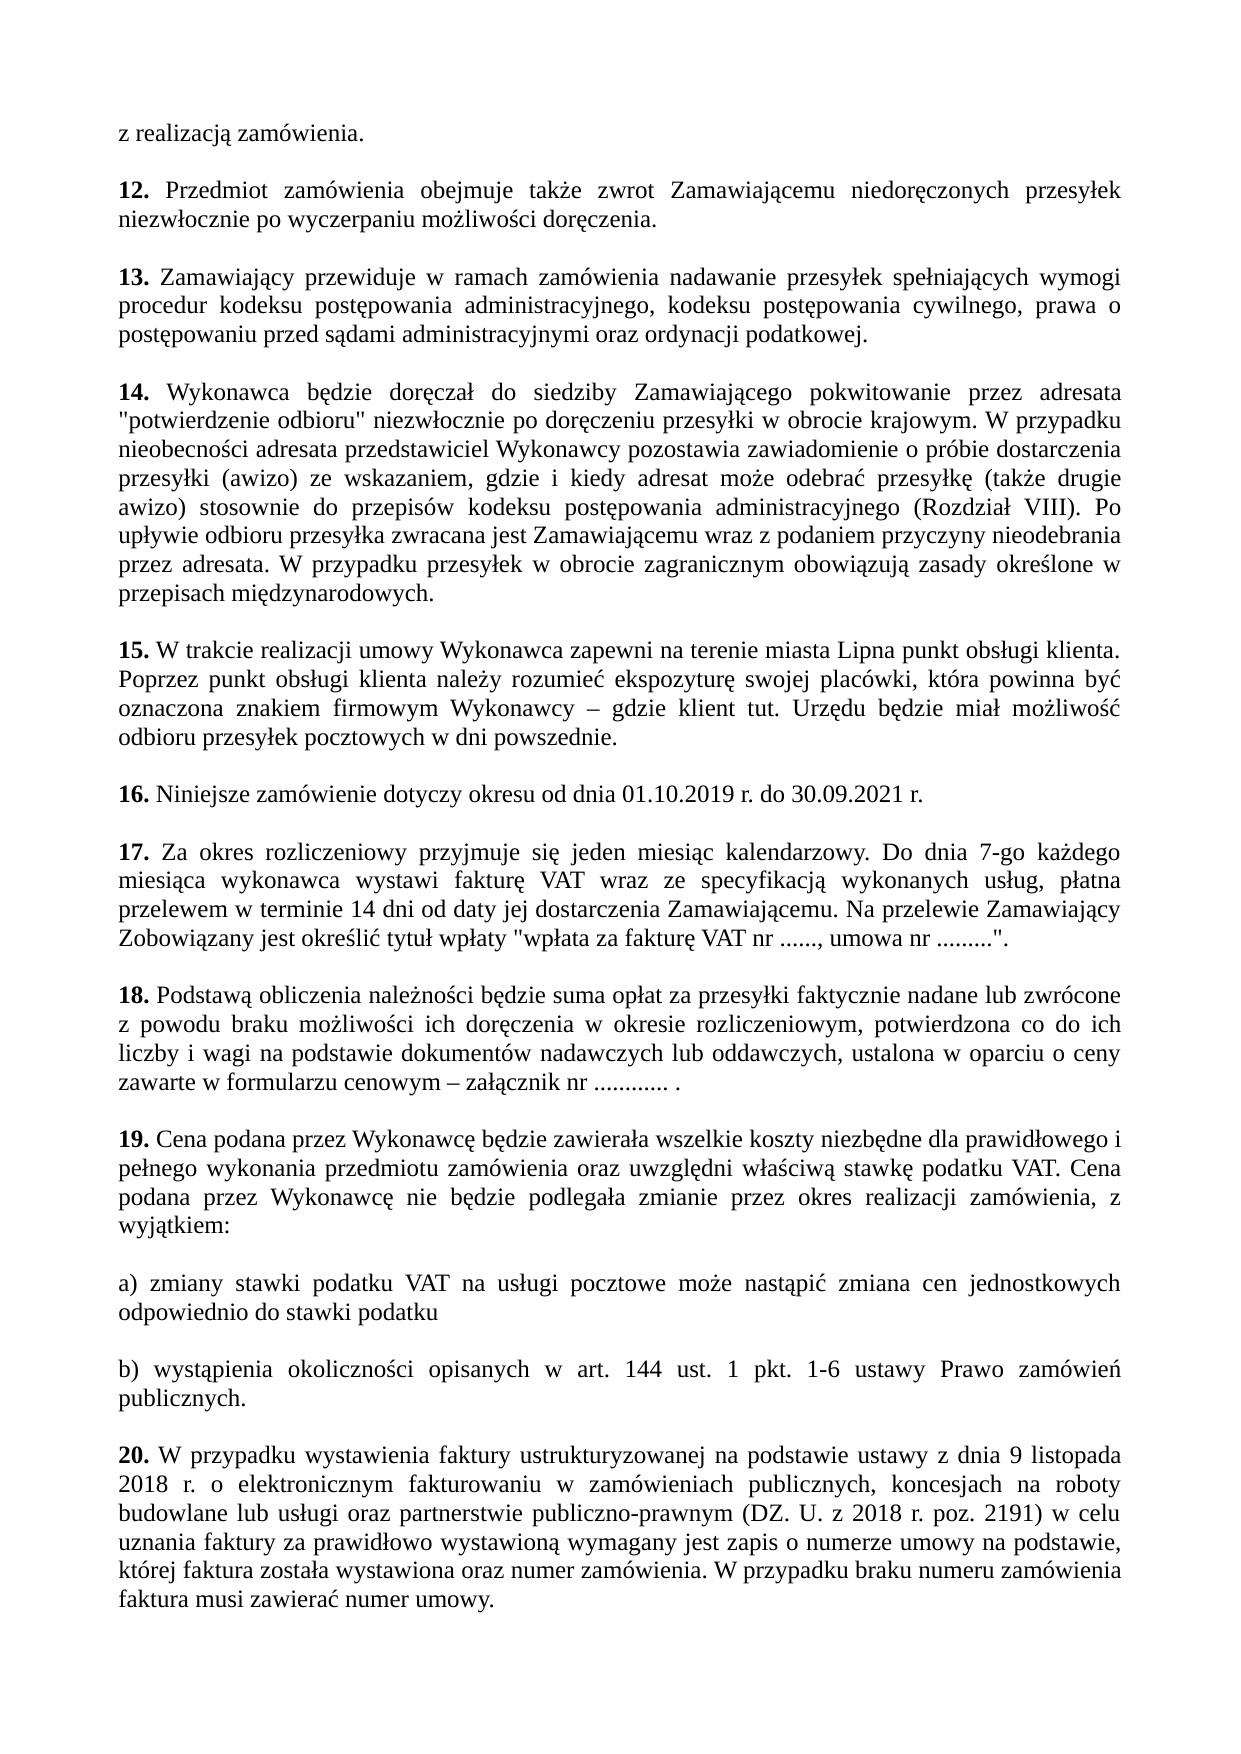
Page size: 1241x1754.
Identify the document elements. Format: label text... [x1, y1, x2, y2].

text z realizacją zamówienia. [118, 118, 1122, 147]
text b) wystąpienia okoliczności opisanych w art. 144 ust. 1 pkt. 1-6 ustawy Prawo zamówień publicznych. [118, 1354, 1122, 1412]
text 14. Wykonawca będzie doręczał do siedziby Zamawiającego pokwitowanie przez adresata "potwierdzenie odbioru" niezwłocznie po doręczeniu przesyłki w obrocie krajowym. W przypadku nieobecności adresata przedstawiciel Wykonawcy pozostawia zawiadomienie o próbie dostarczenia przesyłki (awizo) ze wskazaniem, gdzie i kiedy adresat może odebrać przesyłkę (także drugie awizo) stosownie do przepisów kodeksu postępowania administracyjnego (Rozdział VIII). Po upływie odbioru przesyłka zwracana jest Zamawiającemu wraz z podaniem przyczyny nieodebrania przez adresata. W przypadku przesyłek w obrocie zagranicznym obowiązują zasady określone w przepisach międzynarodowych. [118, 377, 1122, 607]
text 19. Cena podana przez Wykonawcę będzie zawierała wszelkie koszty niezbędne dla prawidłowego i pełnego wykonania przedmiotu zamówienia oraz uwzględni właściwą stawkę podatku VAT. Cena podana przez Wykonawcę nie będzie podlegała zmianie przez okres realizacji zamówienia, z wyjątkiem: [118, 1124, 1122, 1239]
text a) zmiany stawki podatku VAT na usługi pocztowe może nastąpić zmiana cen jednostkowych odpowiednio do stawki podatku [118, 1268, 1122, 1326]
text 17. Za okres rozliczeniowy przyjmuje się jeden miesiąc kalendarzowy. Do dnia 7-go każdego miesiąca wykonawca wystawi fakturę VAT wraz ze specyfikacją wykonanych usług, płatna przelewem w terminie 14 dni od daty jej dostarczenia Zamawiającemu. Na przelewie Zamawiający Zobowiązany jest określić tytuł wpłaty "wpłata za fakturę VAT nr ......, umowa nr .........". [118, 837, 1122, 952]
text 20. W przypadku wystawienia faktury ustrukturyzowanej na podstawie ustawy z dnia 9 listopada 2018 r. o elektronicznym fakturowaniu w zamówieniach publicznych, koncesjach na roboty budowlane lub usługi oraz partnerstwie publiczno-prawnym (DZ. U. z 2018 r. poz. 2191) w celu uznania faktury za prawidłowo wystawioną wymagany jest zapis o numerze umowy na podstawie, której faktura została wystawiona oraz numer zamówienia. W przypadku braku numeru zamówienia faktura musi zawierać numer umowy. [118, 1441, 1122, 1613]
text 15. W trakcie realizacji umowy Wykonawca zapewni na terenie miasta Lipna punkt obsługi klienta. Poprzez punkt obsługi klienta należy rozumieć ekspozyturę swojej placówki, która powinna być oznaczona znakiem firmowym Wykonawcy – gdzie klient tut. Urzędu będzie miał możliwość odbioru przesyłek pocztowych w dni powszednie. [118, 636, 1122, 751]
text 13. Zamawiający przewiduje w ramach zamówienia nadawanie przesyłek spełniających wymogi procedur kodeksu postępowania administracyjnego, kodeksu postępowania cywilnego, prawa o postępowaniu przed sądami administracyjnymi oraz ordynacji podatkowej. [118, 262, 1122, 348]
text 18. Podstawą obliczenia należności będzie suma opłat za przesyłki faktycznie nadane lub zwrócone z powodu braku możliwości ich doręczenia w okresie rozliczeniowym, potwierdzona co do ich liczby i wagi na podstawie dokumentów nadawczych lub oddawczych, ustalona w oparciu o ceny zawarte w formularzu cenowym – załącznik nr ............ . [118, 981, 1122, 1096]
text 12. Przedmiot zamówienia obejmuje także zwrot Zamawiającemu niedoręczonych przesyłek niezwłocznie po wyczerpaniu możliwości doręczenia. [118, 176, 1122, 233]
text 16. Niniejsze zamówienie dotyczy okresu od dnia 01.10.2019 r. do 30.09.2021 r. [118, 779, 1122, 808]
